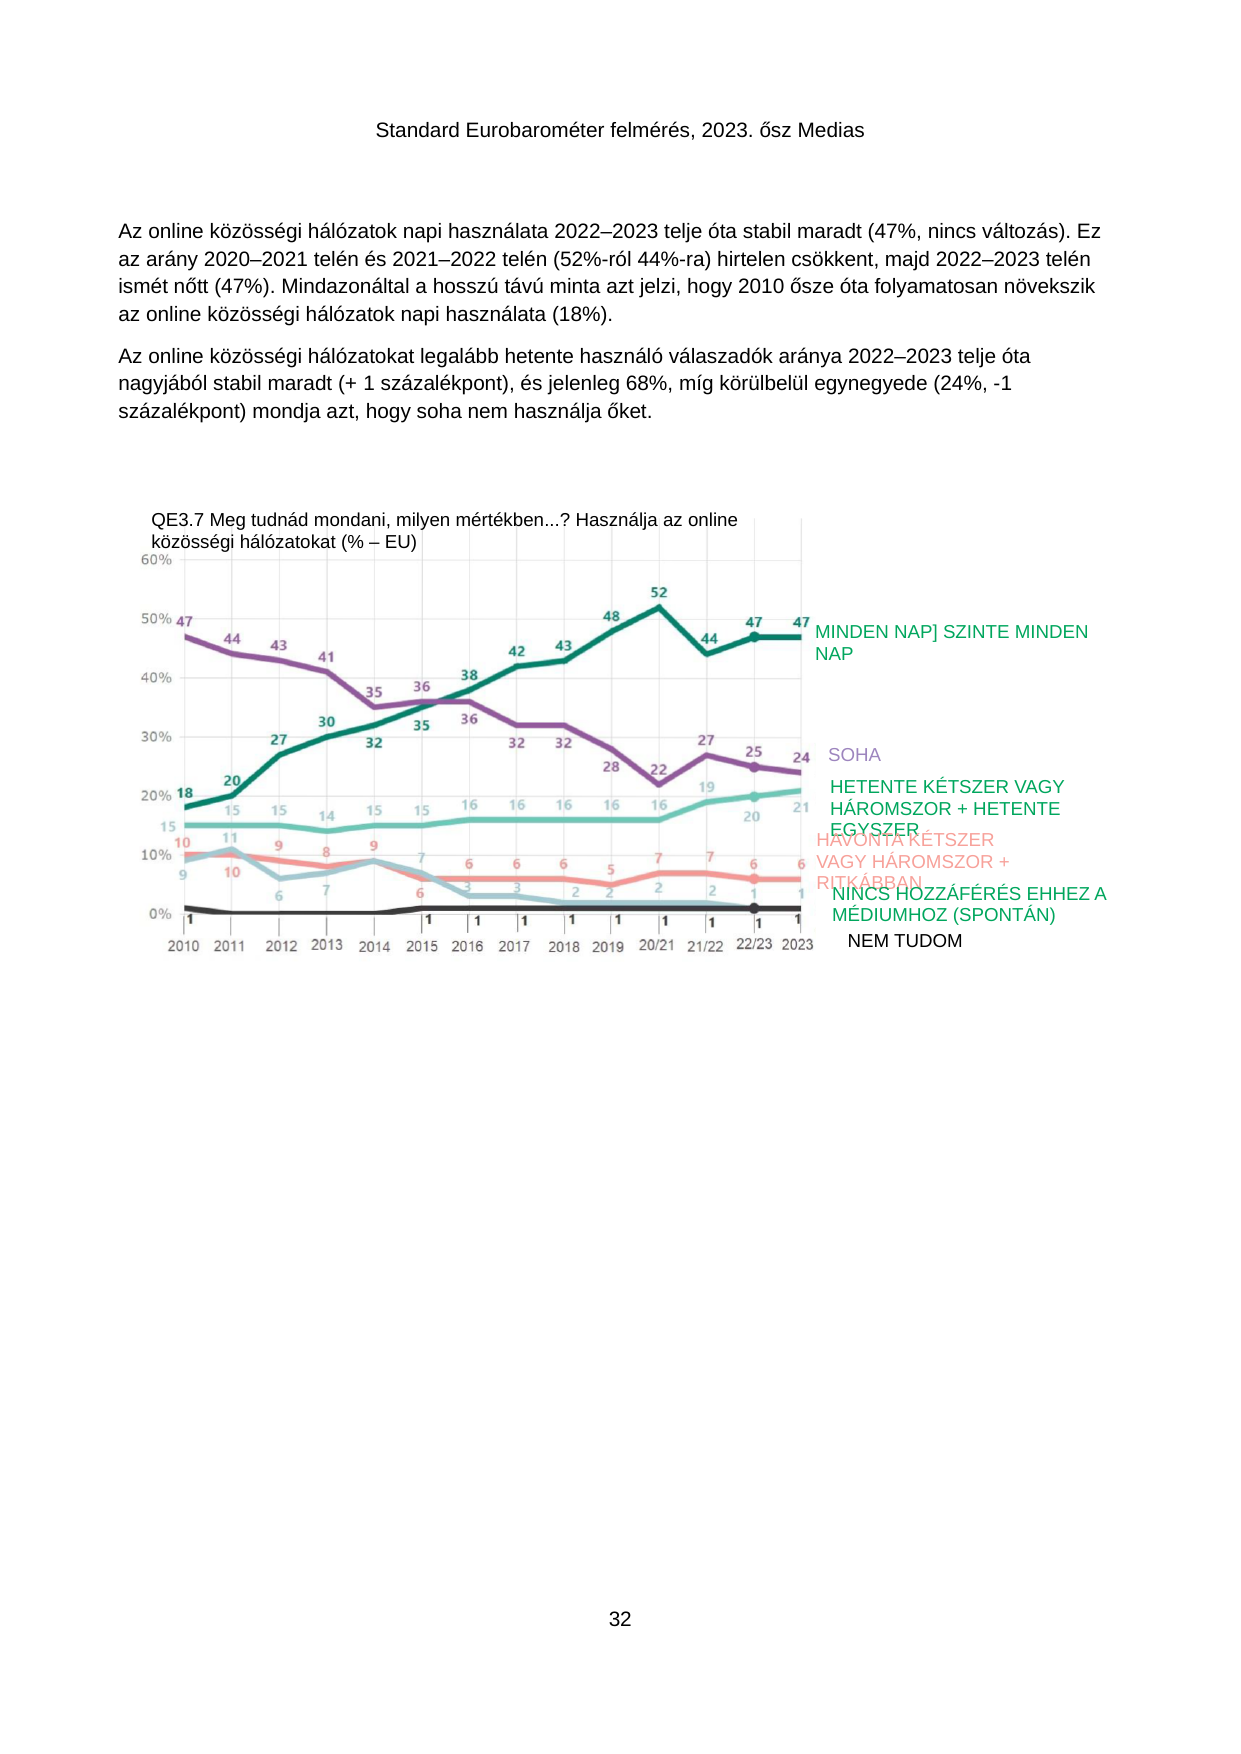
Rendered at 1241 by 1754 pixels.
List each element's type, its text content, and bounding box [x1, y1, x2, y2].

picture [118, 517, 816, 962]
picture [332, 517, 337, 525]
picture [154, 517, 163, 525]
text Az online közösségi hálózatok napi használata 2022–2023 telje óta stabil maradt (47%, nincs változás). Ez az arány 2020–2021 telén és 2021–2022 telén (52%-ról 44%-ra) hirtelen csökkent, majd 2022–2023 telén ismét nőtt (47%). Mindazonáltal a hosszú távú minta azt jelzi, hogy 2010 ősze óta folyamatosan növekszik az online közösségi hálózatok napi használata (18%). [118, 219, 1122, 326]
picture [691, 517, 696, 525]
text Az online közösségi hálózatokat legalább hetente használó válaszadók aránya 2022–2023 telje óta nagyjából stabil maradt (+ 1 százalékpont), és jelenleg 68%, míg körülbelül egynegyede (24%, -1 százalékpont) mondja azt, hogy soha nem használja őket. [118, 344, 1122, 423]
